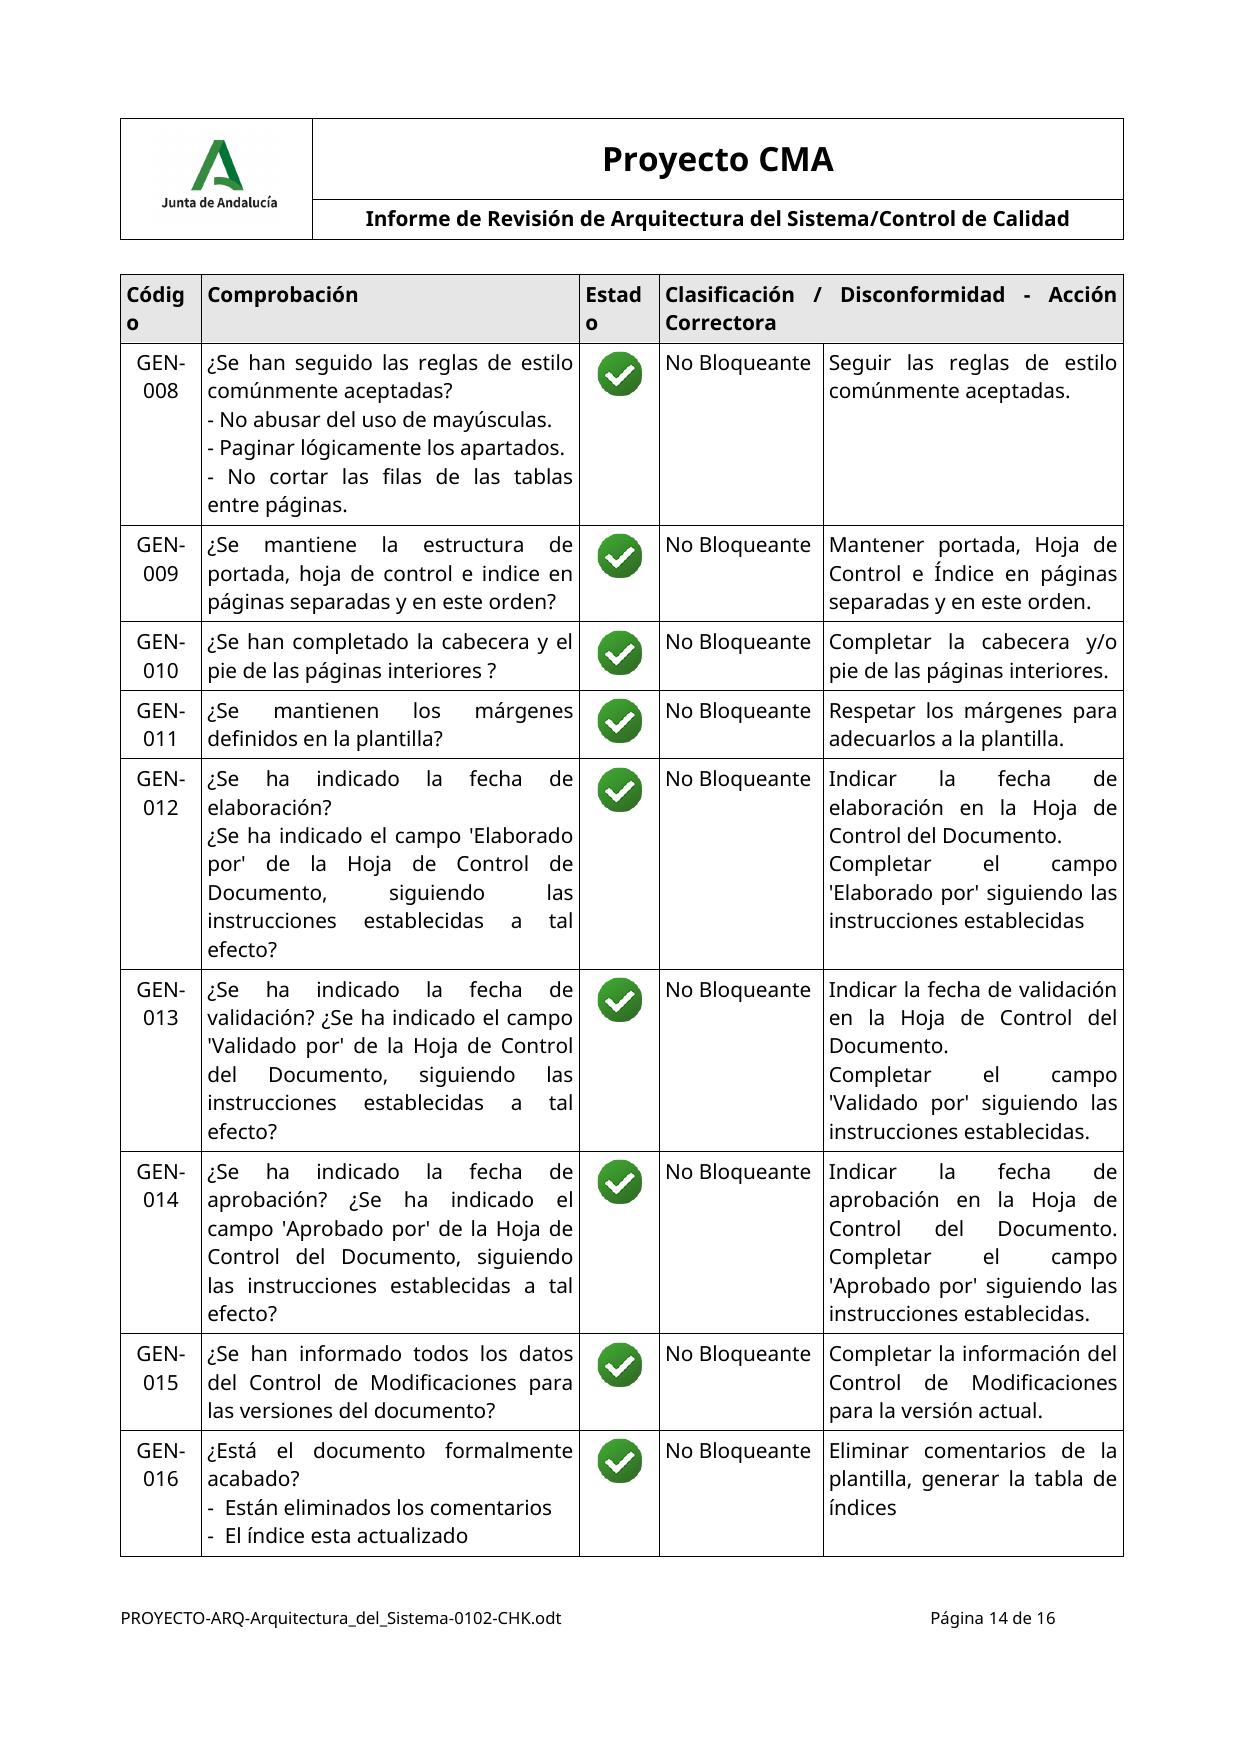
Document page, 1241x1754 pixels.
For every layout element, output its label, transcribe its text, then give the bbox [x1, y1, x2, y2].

table_cell Seguir las reglas de estilo comúnmente aceptadas. [824, 344, 1123, 524]
table_cell [580, 526, 659, 621]
table_cell [580, 1152, 659, 1333]
table_cell GEN-009 [121, 526, 201, 621]
table_cell GEN-012 [121, 759, 201, 969]
table_cell ¿Se han informado todos los datos del Control de Modificaciones para las versiones del documento? [202, 1334, 579, 1430]
table_cell [580, 970, 659, 1151]
picture [594, 1339, 645, 1390]
table_cell ¿Se mantienen los márgenes definidos en la plantilla? [202, 691, 579, 758]
table_cell Eliminar comentarios de la plantilla, generar la tabla de índices [824, 1431, 1123, 1556]
table_cell No Bloqueante [660, 622, 823, 690]
picture [594, 1436, 645, 1486]
table_cell Respetar los márgenes para adecuarlos a la plantilla. [824, 691, 1123, 758]
picture [594, 348, 645, 399]
table_cell GEN-013 [121, 970, 201, 1151]
table_cell ¿Se ha indicado la fecha de validación? ¿Se ha indicado el campo 'Validado por' de la Hoja de Control del Documento, siguiendo las instrucciones establecidas a tal efecto? [202, 970, 579, 1151]
table_cell No Bloqueante [660, 526, 823, 621]
table_cell GEN-016 [121, 1431, 201, 1556]
table_cell No Bloqueante [660, 1334, 823, 1430]
table_cell No Bloqueante [660, 970, 823, 1151]
table_cell ¿Está el documento formalmente acabado? - Están eliminados los comentarios - El índice esta actualizado [202, 1431, 579, 1556]
picture [594, 1157, 645, 1207]
table_cell No Bloqueante [660, 1152, 823, 1333]
table_cell Completar la información del Control de Modificaciones para la versión actual. [824, 1334, 1123, 1430]
table_cell ¿Se han completado la cabecera y el pie de las páginas interiores ? [202, 622, 579, 690]
table_cell GEN-008 [121, 344, 201, 524]
table_cell ¿Se ha indicado la fecha de aprobación? ¿Se ha indicado el campo 'Aprobado por' de la Hoja de Control del Documento, siguiendo las instrucciones establecidas a tal efecto? [202, 1152, 579, 1333]
table_header Clasificación / Disconformidad - Acción Correctora [660, 275, 1123, 342]
picture [594, 627, 645, 678]
table_header Comprobación [202, 275, 579, 342]
table_cell No Bloqueante [660, 759, 823, 969]
table_cell [580, 622, 659, 690]
table_cell GEN-015 [121, 1334, 201, 1430]
table_cell [580, 1334, 659, 1430]
picture [594, 530, 645, 581]
table_cell GEN-014 [121, 1152, 201, 1333]
picture [594, 695, 645, 746]
table_cell GEN-011 [121, 691, 201, 758]
table_header Código [121, 275, 201, 342]
table_cell No Bloqueante [660, 1431, 823, 1556]
table_cell No Bloqueante [660, 691, 823, 758]
table_header Estado [580, 275, 659, 342]
table_cell [580, 691, 659, 758]
table_cell Mantener portada, Hoja de Control e Índice en páginas separadas y en este orden. [824, 526, 1123, 621]
table_cell [580, 344, 659, 524]
table_cell Completar la cabecera y/o pie de las páginas interiores. [824, 622, 1123, 690]
table_cell ¿Se mantiene la estructura de portada, hoja de control e indice en páginas separadas y en este orden? [202, 526, 579, 621]
table_cell Indicar la fecha de aprobación en la Hoja de Control del Documento. Completar el campo 'Aprobado por' siguiendo las instrucciones establecidas. [824, 1152, 1123, 1333]
table_cell [580, 759, 659, 969]
picture [594, 974, 645, 1025]
table_cell Indicar la fecha de elaboración en la Hoja de Control del Documento. Completar el campo 'Elaborado por' siguiendo las instrucciones establecidas [824, 759, 1123, 969]
table_cell ¿Se ha indicado la fecha de elaboración? ¿Se ha indicado el campo 'Elaborado por' de la Hoja de Control de Documento, siguiendo las instrucciones establecidas a tal efecto? [202, 759, 579, 969]
table_cell ¿Se han seguido las reglas de estilo comúnmente aceptadas? - No abusar del uso de mayúsculas. - Paginar lógicamente los apartados. - No cortar las filas de las tablas entre páginas. [202, 344, 579, 524]
table_cell [580, 1431, 659, 1556]
table_cell No Bloqueante [660, 344, 823, 524]
picture [594, 764, 645, 815]
table_cell GEN-010 [121, 622, 201, 690]
table_cell Indicar la fecha de validación en la Hoja de Control del Documento. Completar el campo 'Validado por' siguiendo las instrucciones establecidas. [824, 970, 1123, 1151]
